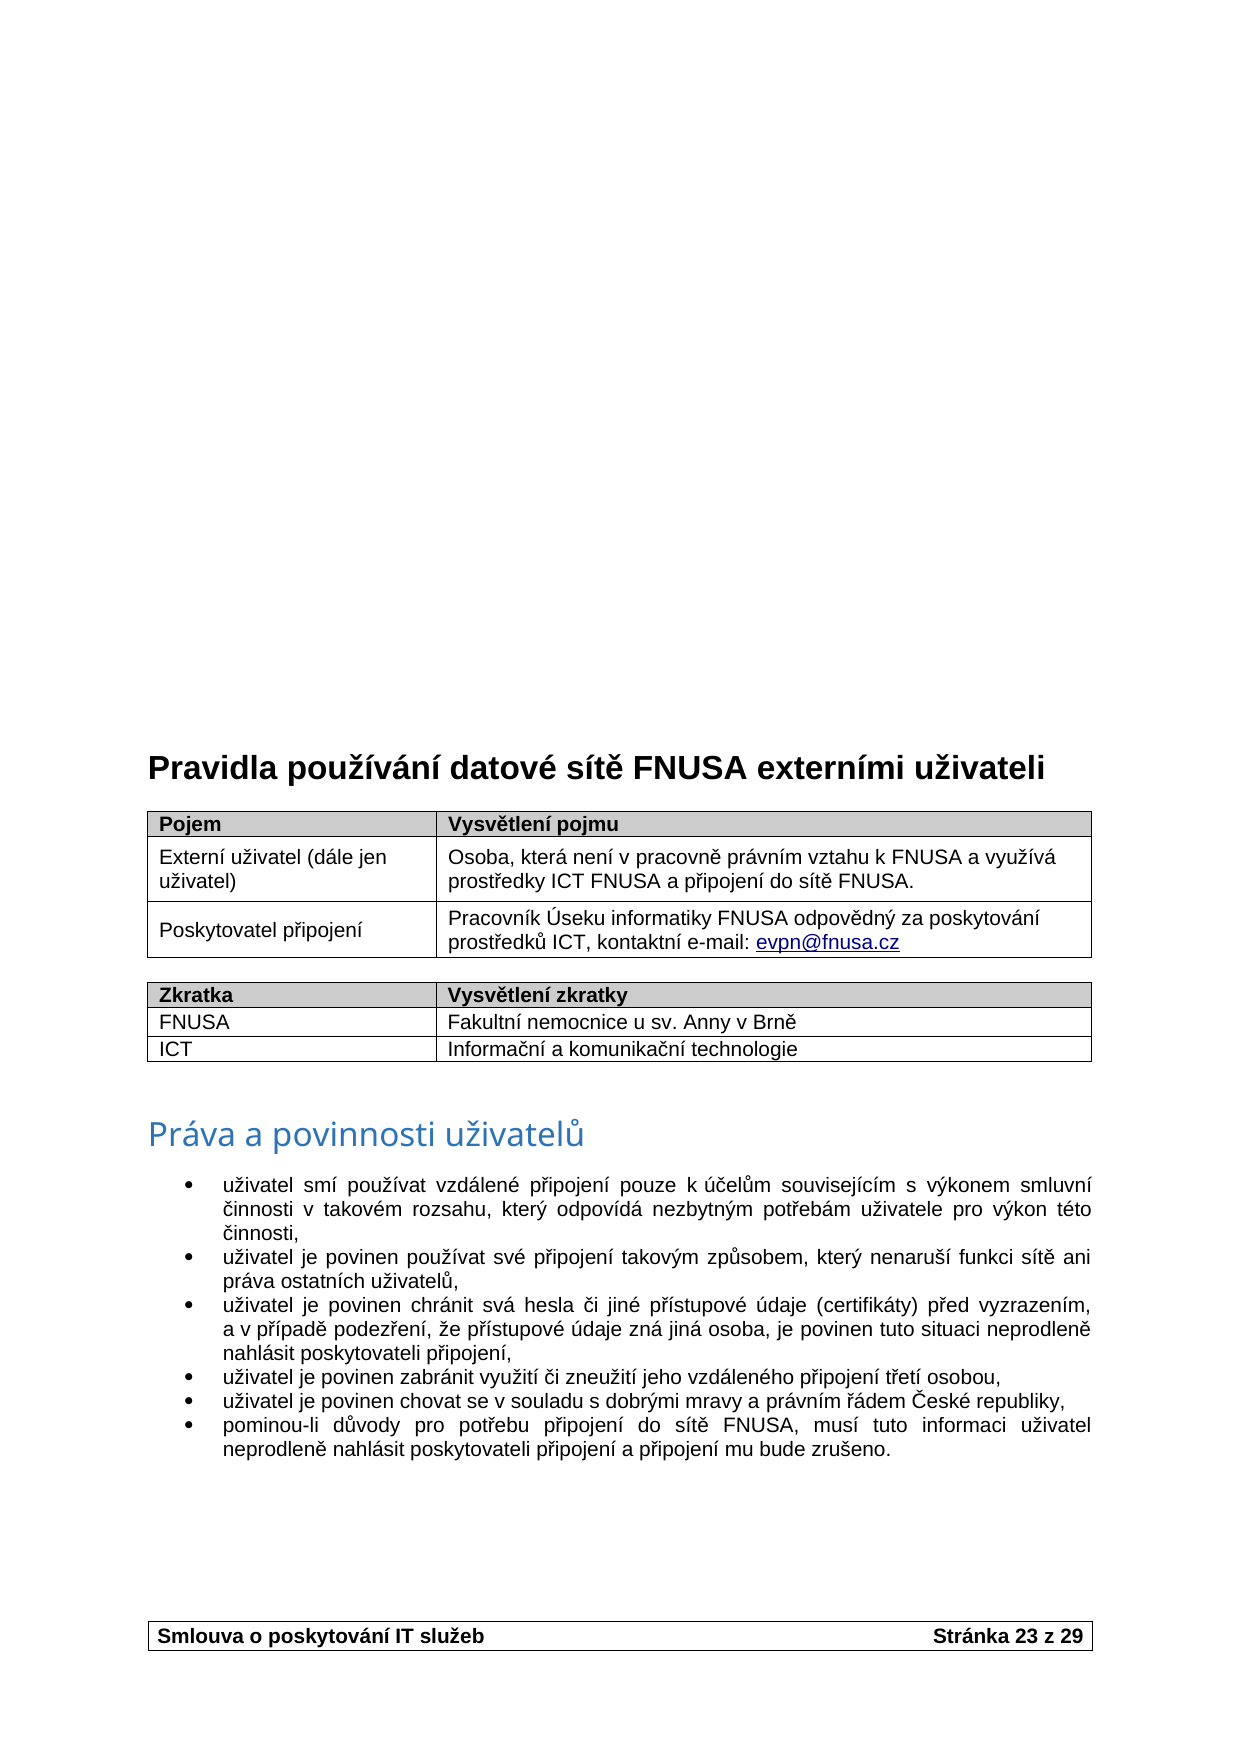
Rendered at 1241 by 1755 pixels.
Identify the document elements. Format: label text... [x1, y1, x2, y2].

table_cell Externí uživatel (dále jen uživatel) [148, 837, 436, 901]
table_header Zkratka [148, 983, 436, 1007]
table_cell ICT [148, 1037, 436, 1061]
table_header Vysvětlení pojmu [437, 812, 1091, 836]
table_cell Poskytovatel připojení [148, 902, 436, 957]
table_header Pojem [148, 812, 436, 836]
table_cell Informační a komunikační technologie [437, 1037, 1091, 1061]
list uživatel smí používat vzdálené připojení pouze k účelům souvisejícím s výkonem smluvní činnosti v takovém rozsahu, který odpovídá nezbytným potřebám uživatele pro výkon této činnosti, [185, 1173, 1093, 1245]
table_header Vysvětlení zkratky [437, 983, 1091, 1007]
list uživatel je povinen chránit svá hesla či jiné přístupové údaje (certifikáty) před vyzrazením, a v případě podezření, že přístupové údaje zná jiná osoba, je povinen tuto situaci neprodleně nahlásit poskytovateli připojení, [185, 1293, 1093, 1365]
list pominou-li důvody pro potřebu připojení do sítě FNUSA, musí tuto informaci uživatel neprodleně nahlásit poskytovateli připojení a připojení mu bude zrušeno. [185, 1413, 1093, 1461]
list uživatel je povinen používat své připojení takovým způsobem, který nenaruší funkci sítě ani práva ostatních uživatelů, [185, 1245, 1093, 1293]
subtitle Práva a povinnosti uživatelů [148, 1111, 1093, 1156]
table_cell Pracovník Úseku informatiky FNUSA odpovědný za poskytování prostředků ICT, kontaktní e-mail: evpn@fnusa.cz [437, 902, 1091, 957]
table_cell Fakultní nemocnice u sv. Anny v Brně [437, 1008, 1091, 1036]
table_cell FNUSA [148, 1008, 436, 1036]
text Pravidla používání datové sítě FNUSA externími uživateli [148, 748, 1093, 786]
table_cell Osoba, která není v pracovně právním vztahu k FNUSA a využívá prostředky ICT FNUSA a připojení do sítě FNUSA. [437, 837, 1091, 901]
list uživatel je povinen chovat se v souladu s dobrými mravy a právním řádem České republiky, [185, 1389, 1093, 1413]
list uživatel je povinen zabránit využití či zneužití jeho vzdáleného připojení třetí osobou, [185, 1365, 1093, 1389]
